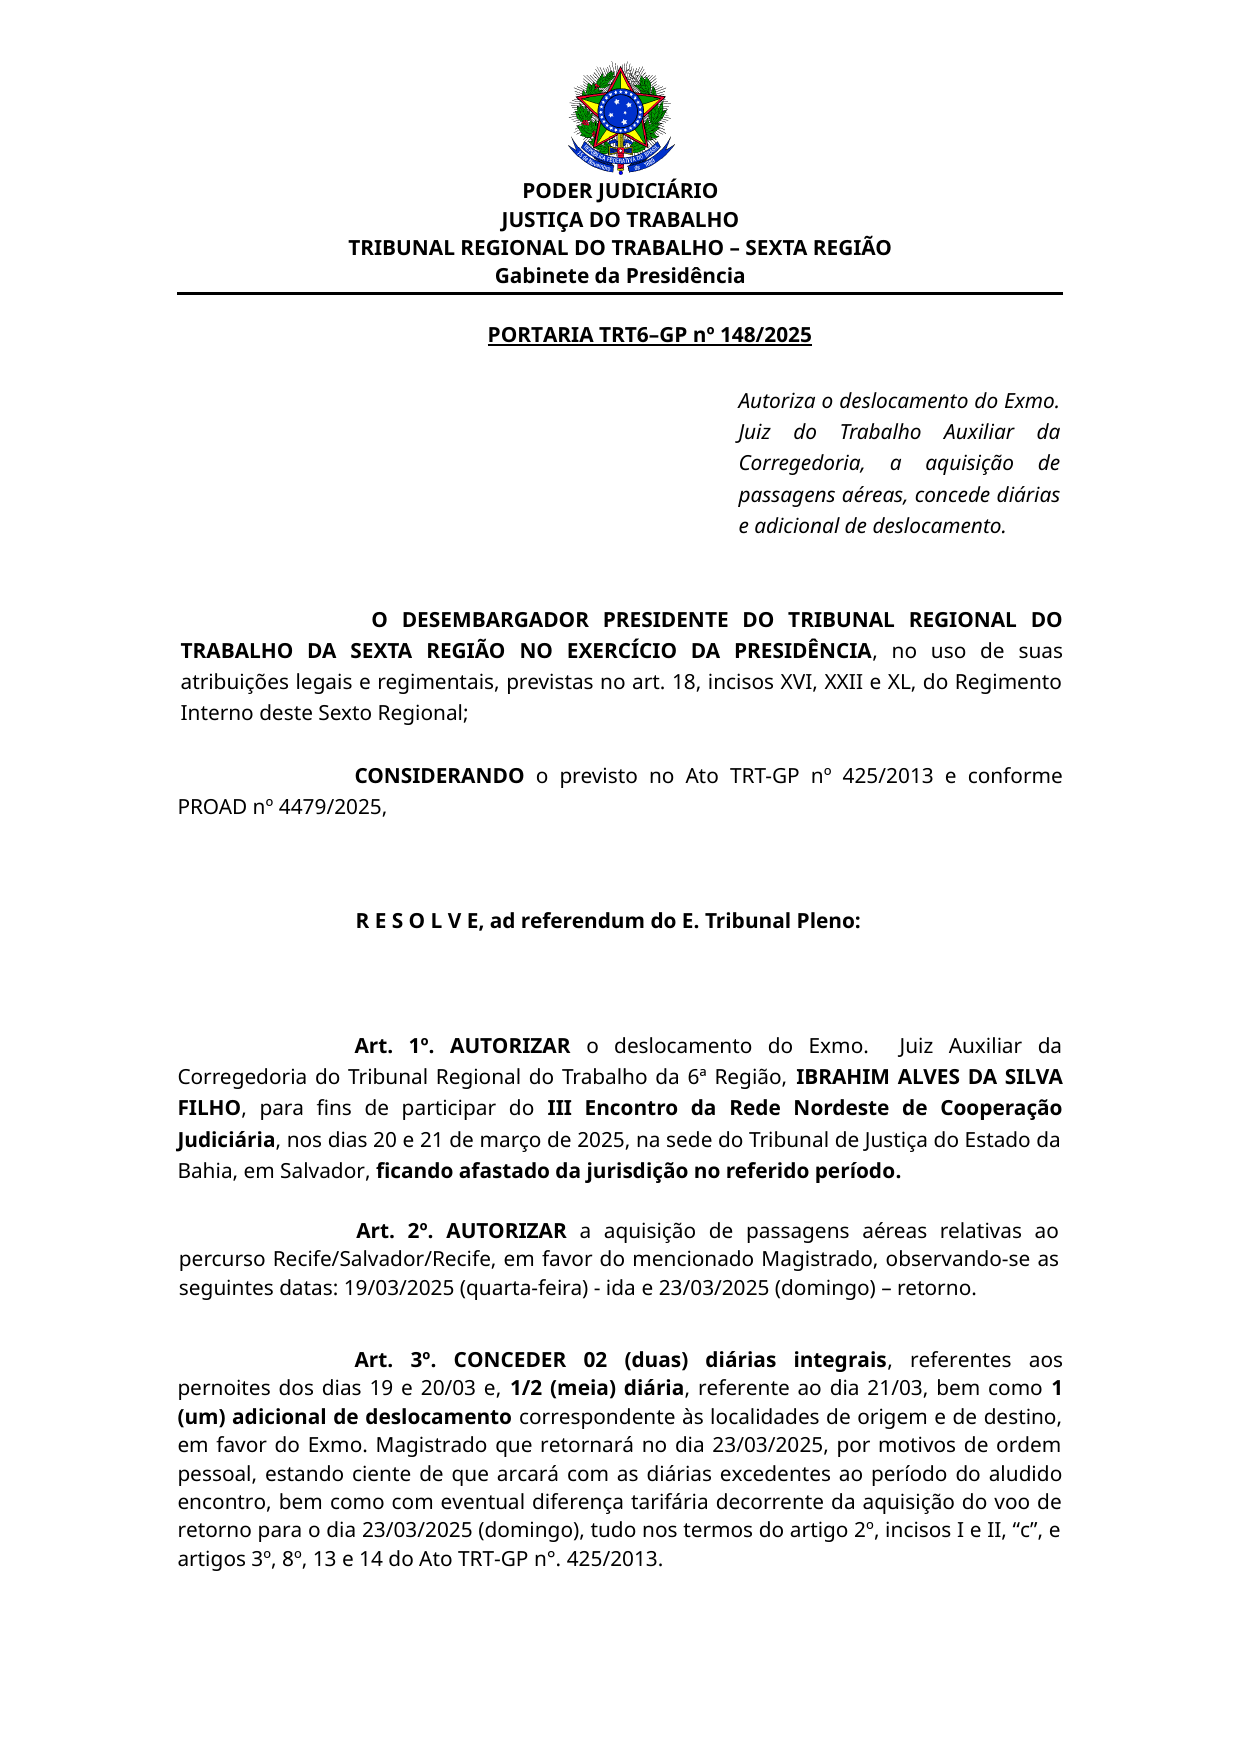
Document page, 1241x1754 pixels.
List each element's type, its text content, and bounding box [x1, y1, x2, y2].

text O DESEMBARGADOR PRESIDENTE DO TRIBUNAL REGIONAL DO TRABALHO DA SEXTA REGIÃO NO EXERCÍCIO DA PRESIDÊNCIA, no uso de suas atribuições legais e regimentais, previstas no art. 18, incisos XVI, XXII e XL, do Regimento Interno deste Sexto Regional; [180, 602, 1063, 727]
subtitle PORTARIA TRT6–GP nº 148/2025 [236, 320, 1063, 349]
text R E S O L V E, ad referendum do E. Tribunal Pleno: [355, 906, 1063, 934]
text PODER JUDICIÁRIO [177, 176, 1063, 205]
text Art. 3º. CONCEDER 02 (duas) diárias integrais, referentes aos pernoites dos dias 19 e 20/03 e, 1/2 (meia) diária, referente ao dia 21/03, bem como 1 (um) adicional de deslocamento correspondente às localidades de origem e de destino, em favor do Exmo. Magistrado que retornará no dia 23/03/2025, por motivos de ordem pessoal, estando ciente de que arcará com as diárias excedentes ao período do aludido encontro, bem como com eventual diferença tarifária decorrente da aquisição do voo de retorno para o dia 23/03/2025 (domingo), tudo nos termos do artigo 2º, incisos I e II, “c”, e artigos 3º, 8º, 13 e 14 do Ato TRT-GP n°. 425/2013. [177, 1345, 1063, 1572]
text Autoriza o deslocamento do Exmo. Juiz do Trabalho Auxiliar da Corregedoria, a aquisição de passagens aéreas, concede diárias e adicional de deslocamento. [738, 383, 1063, 539]
text Gabinete da Presidência [177, 262, 1063, 292]
text TRIBUNAL REGIONAL DO TRABALHO – SEXTA REGIÃO [177, 233, 1063, 262]
text Art. 2º. AUTORIZAR a aquisição de passagens aéreas relativas ao percurso Recife/Salvador/Recife, em favor do mencionado Magistrado, observando-se as seguintes datas: 19/03/2025 (quarta-feira) - ida e 23/03/2025 (domingo) – retorno. [179, 1216, 1060, 1301]
text JUSTIÇA DO TRABALHO [177, 205, 1063, 233]
text CONSIDERANDO o previsto no Ato TRT-GP nº 425/2013 e conforme PROAD nº 4479/2025, [177, 758, 1063, 821]
text Art. 1º. AUTORIZAR o deslocamento do Exmo. Juiz Auxiliar da Corregedoria do Tribunal Regional do Trabalho da 6ª Região, IBRAHIM ALVES DA SILVA FILHO, para fins de participar do III Encontro da Rede Nordeste de Cooperação Judiciária, nos dias 20 e 21 de março de 2025, na sede do Tribunal de Justiça do Estado da Bahia, em Salvador, ficando afastado da jurisdição no referido período. [177, 1028, 1063, 1184]
